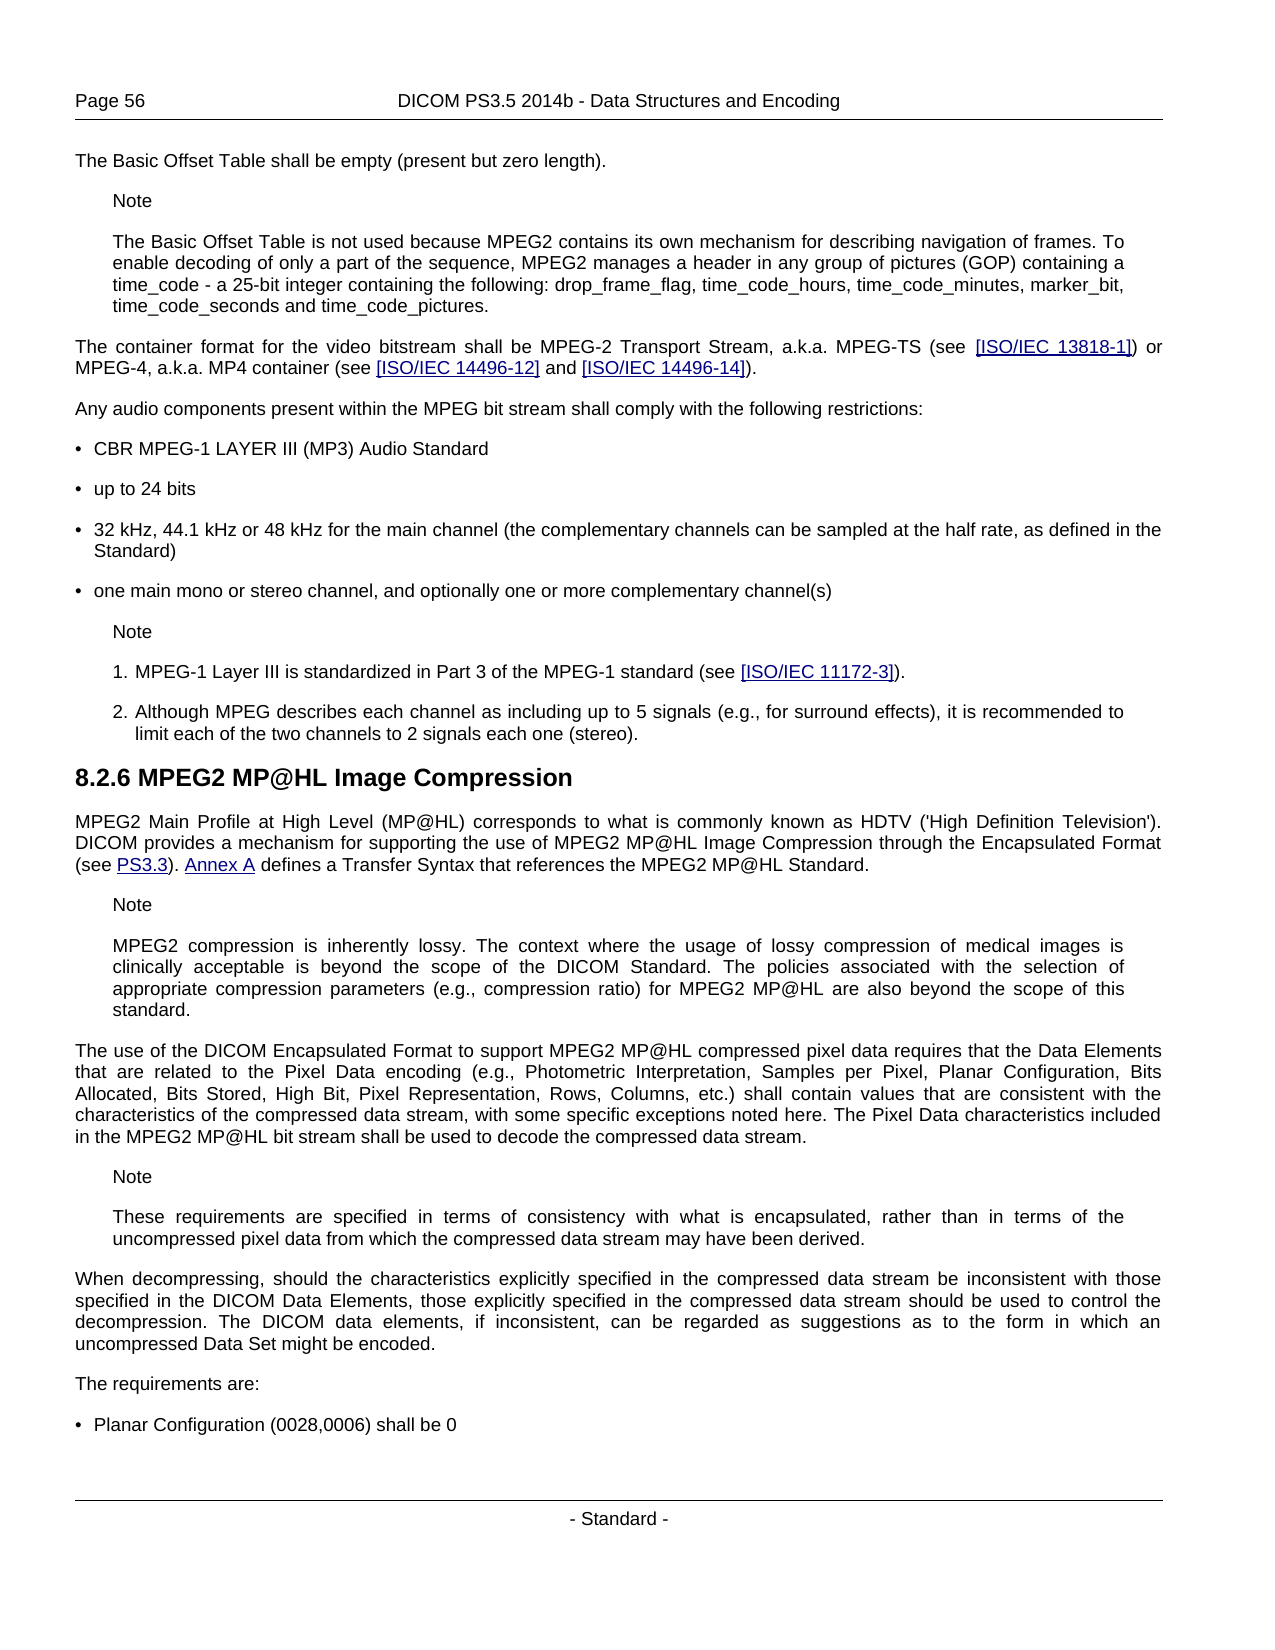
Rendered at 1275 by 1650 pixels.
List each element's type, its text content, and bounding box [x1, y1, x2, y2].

list MPEG-1 Layer III is standardized in Part 3 of the MPEG-1 standard (see [ISO/IEC 11172-3]). [112, 661, 1125, 682]
text Any audio components present within the MPEG bit stream shall comply with the following restrictions: [75, 397, 1162, 419]
text Note [112, 1166, 1125, 1187]
text The requirements are: [75, 1373, 1162, 1395]
list up to 24 bits [75, 478, 1162, 500]
text When decompressing, should the characteristics explicitly specified in the compressed data stream be inconsistent with those specified in the DICOM Data Elements, those explicitly specified in the compressed data stream should be used to control the decompression. The DICOM data elements, if inconsistent, can be regarded as suggestions as to the form in which an uncompressed Data Set might be encoded. [75, 1268, 1162, 1354]
text The Basic Offset Table is not used because MPEG2 contains its own mechanism for describing navigation of frames. To enable decoding of only a part of the sequence, MPEG2 manages a header in any group of pictures (GOP) containing a time_code - a 25-bit integer containing the following: drop_frame_flag, time_code_hours, time_code_minutes, marker_bit, time_code_seconds and time_code_pictures. [112, 231, 1125, 317]
list one main mono or stereo channel, and optionally one or more complementary channel(s) [75, 580, 1162, 602]
list Planar Configuration (0028,0006) shall be 0 [75, 1413, 1162, 1435]
text MPEG2 Main Profile at High Level (MP@HL) corresponds to what is commonly known as HDTV ('High Definition Television'). DICOM provides a mechanism for supporting the use of MPEG2 MP@HL Image Compression through the Encapsulated Format (see PS3.3). Annex A defines a Transfer Syntax that references the MPEG2 MP@HL Standard. [75, 811, 1162, 875]
text Note [112, 190, 1125, 212]
text These requirements are specified in terms of consistency with what is encapsulated, rather than in terms of the uncompressed pixel data from which the compressed data stream may have been derived. [112, 1206, 1125, 1249]
text The use of the DICOM Encapsulated Format to support MPEG2 MP@HL compressed pixel data requires that the Data Elements that are related to the Pixel Data encoding (e.g., Photometric Interpretation, Samples per Pixel, Planar Configuration, Bits Allocated, Bits Stored, High Bit, Pixel Representation, Rows, Columns, etc.) shall contain values that are consistent with the characteristics of the compressed data stream, with some specific exceptions noted here. The Pixel Data characteristics included in the MPEG2 MP@HL bit stream shall be used to decode the compressed data stream. [75, 1039, 1162, 1147]
text The Basic Offset Table shall be empty (present but zero length). [75, 150, 1162, 172]
text Note [112, 894, 1125, 916]
list CBR MPEG-1 LAYER III (MP3) Audio Standard [75, 438, 1162, 459]
text The container format for the video bitstream shall be MPEG-2 Transport Stream, a.k.a. MPEG-TS (see [ISO/IEC 13818-1]) or MPEG-4, a.k.a. MP4 container (see [ISO/IEC 14496-12] and [ISO/IEC 14496-14]). [75, 336, 1162, 379]
text 8.2.6 MPEG2 MP@HL Image Compression [75, 763, 1162, 792]
list 32 kHz, 44.1 kHz or 48 kHz for the main channel (the complementary channels can be sampled at the half rate, as defined in the Standard) [75, 518, 1162, 562]
text MPEG2 compression is inherently lossy. The context where the usage of lossy compression of medical images is clinically acceptable is beyond the scope of the DICOM Standard. The policies associated with the selection of appropriate compression parameters (e.g., compression ratio) for MPEG2 MP@HL are also beyond the scope of this standard. [112, 934, 1125, 1021]
text Note [112, 621, 1125, 642]
list Although MPEG describes each channel as including up to 5 signals (e.g., for surround effects), it is recommended to limit each of the two channels to 2 signals each one (stereo). [112, 701, 1125, 744]
